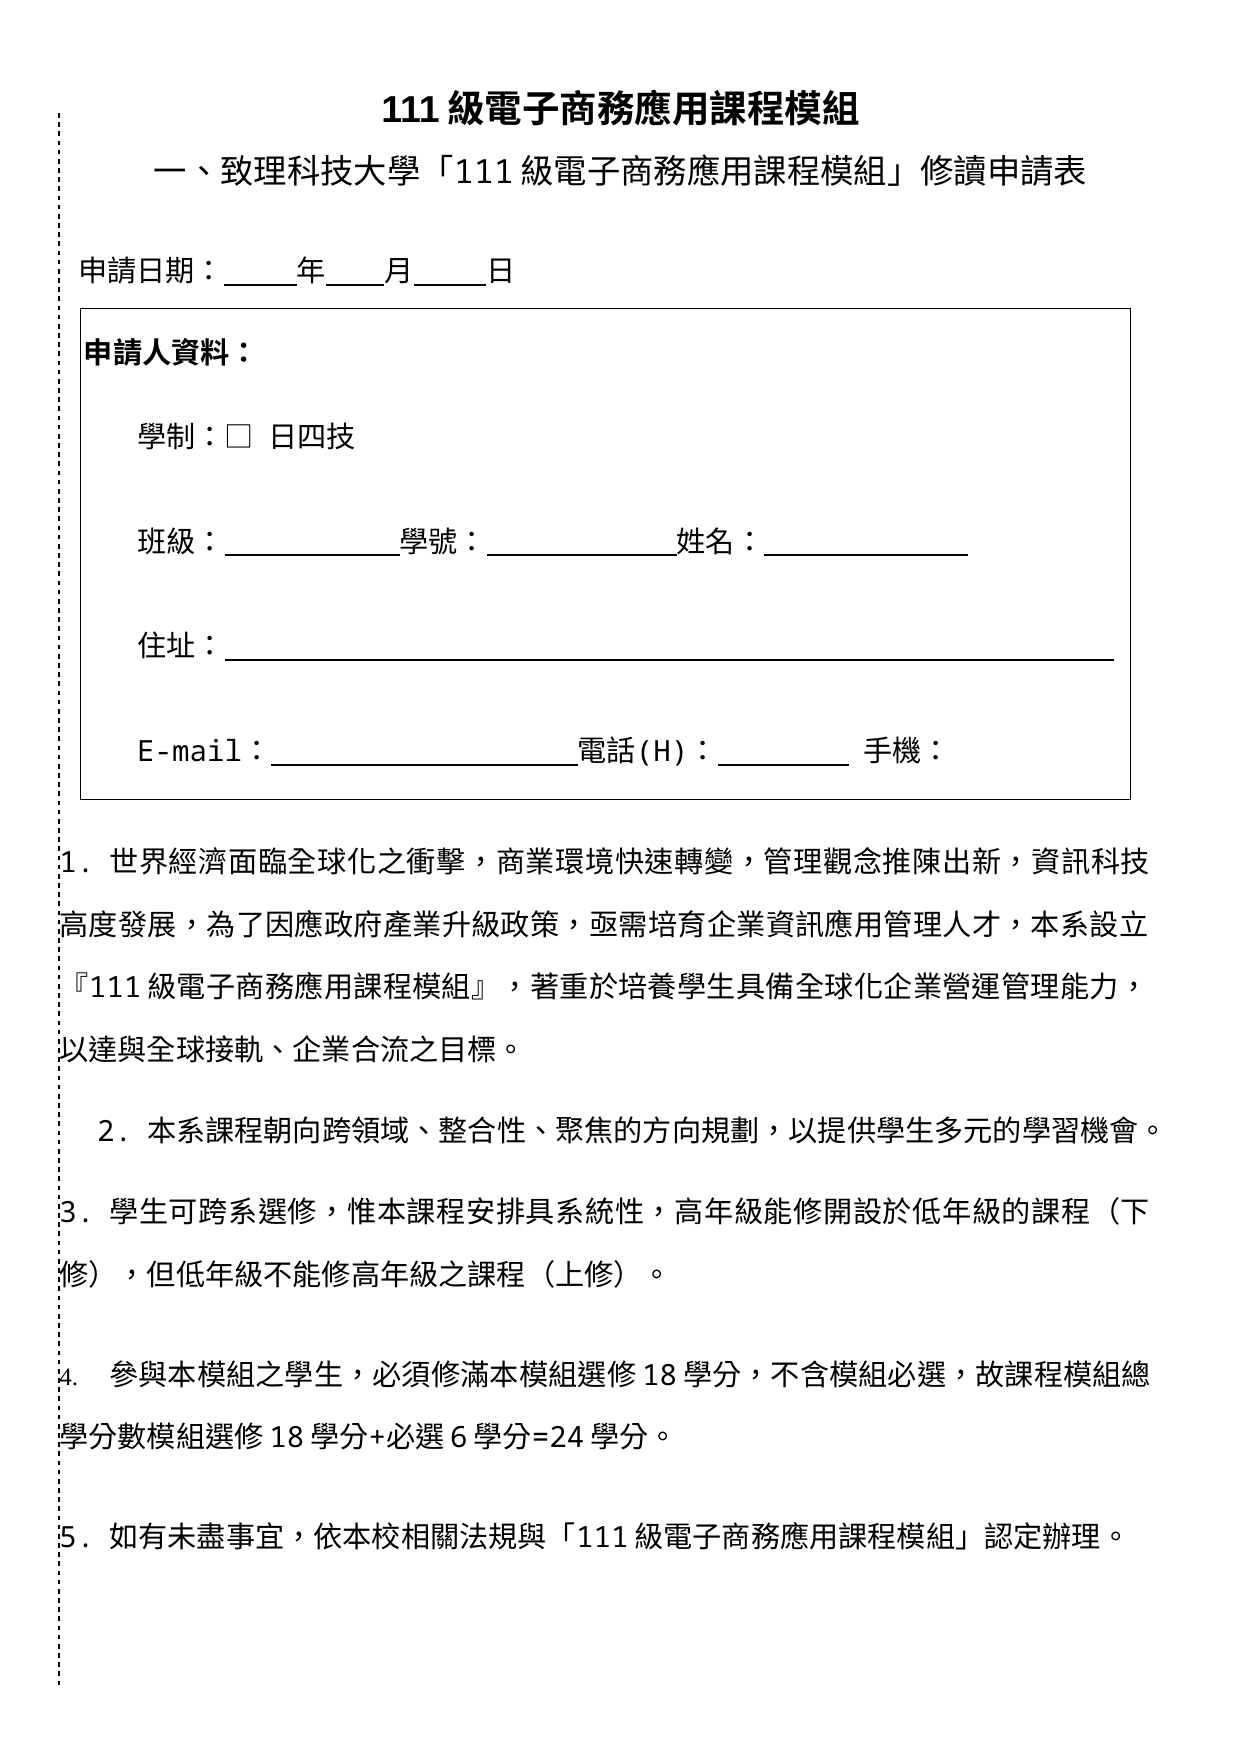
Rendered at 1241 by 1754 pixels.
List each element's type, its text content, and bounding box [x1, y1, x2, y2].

list 學生可跨系選修，惟本課程安排具系統性，高年級能修開設於低年級的課程（下修），但低年級不能修高年級之課程（上修）。 [59, 1168, 1151, 1293]
text 一、致理科技大學「111級電子商務應用課程模組」修讀申請表 [59, 127, 1181, 189]
list 世界經濟面臨全球化之衝擊，商業環境快速轉變，管理觀念推陳出新，資訊科技高度發展，為了因應政府產業升級政策，亟需培育企業資訊應用管理人才，本系設立『111級電子商務應用課程模組』，著重於培養學生具備全球化企業營運管理能力，以達與全球接軌、企業合流之目標。 [59, 818, 1151, 1068]
list 如有未盡事宜，依本校相關法規與「111級電子商務應用課程模組」認定辦理。 [59, 1493, 1151, 1556]
text 申請日期： 年 月 日 [59, 227, 1181, 289]
list 本系課程朝向跨領域、整合性、聚焦的方向規劃，以提供學生多元的學習機會。 [97, 1087, 1181, 1149]
table_header 申請人資料： 學制：□ 日四技 班級： 學號： 姓名： 住址： E-mail： 電話(H)： 手機： [81, 309, 1130, 798]
list 參與本模組之學生，必須修滿本模組選修18學分，不含模組必選，故課程模組總學分數模組選修18學分+必選6學分=24學分。 [59, 1331, 1151, 1456]
text 111級電子商務應用課程模組 [59, 64, 1181, 127]
